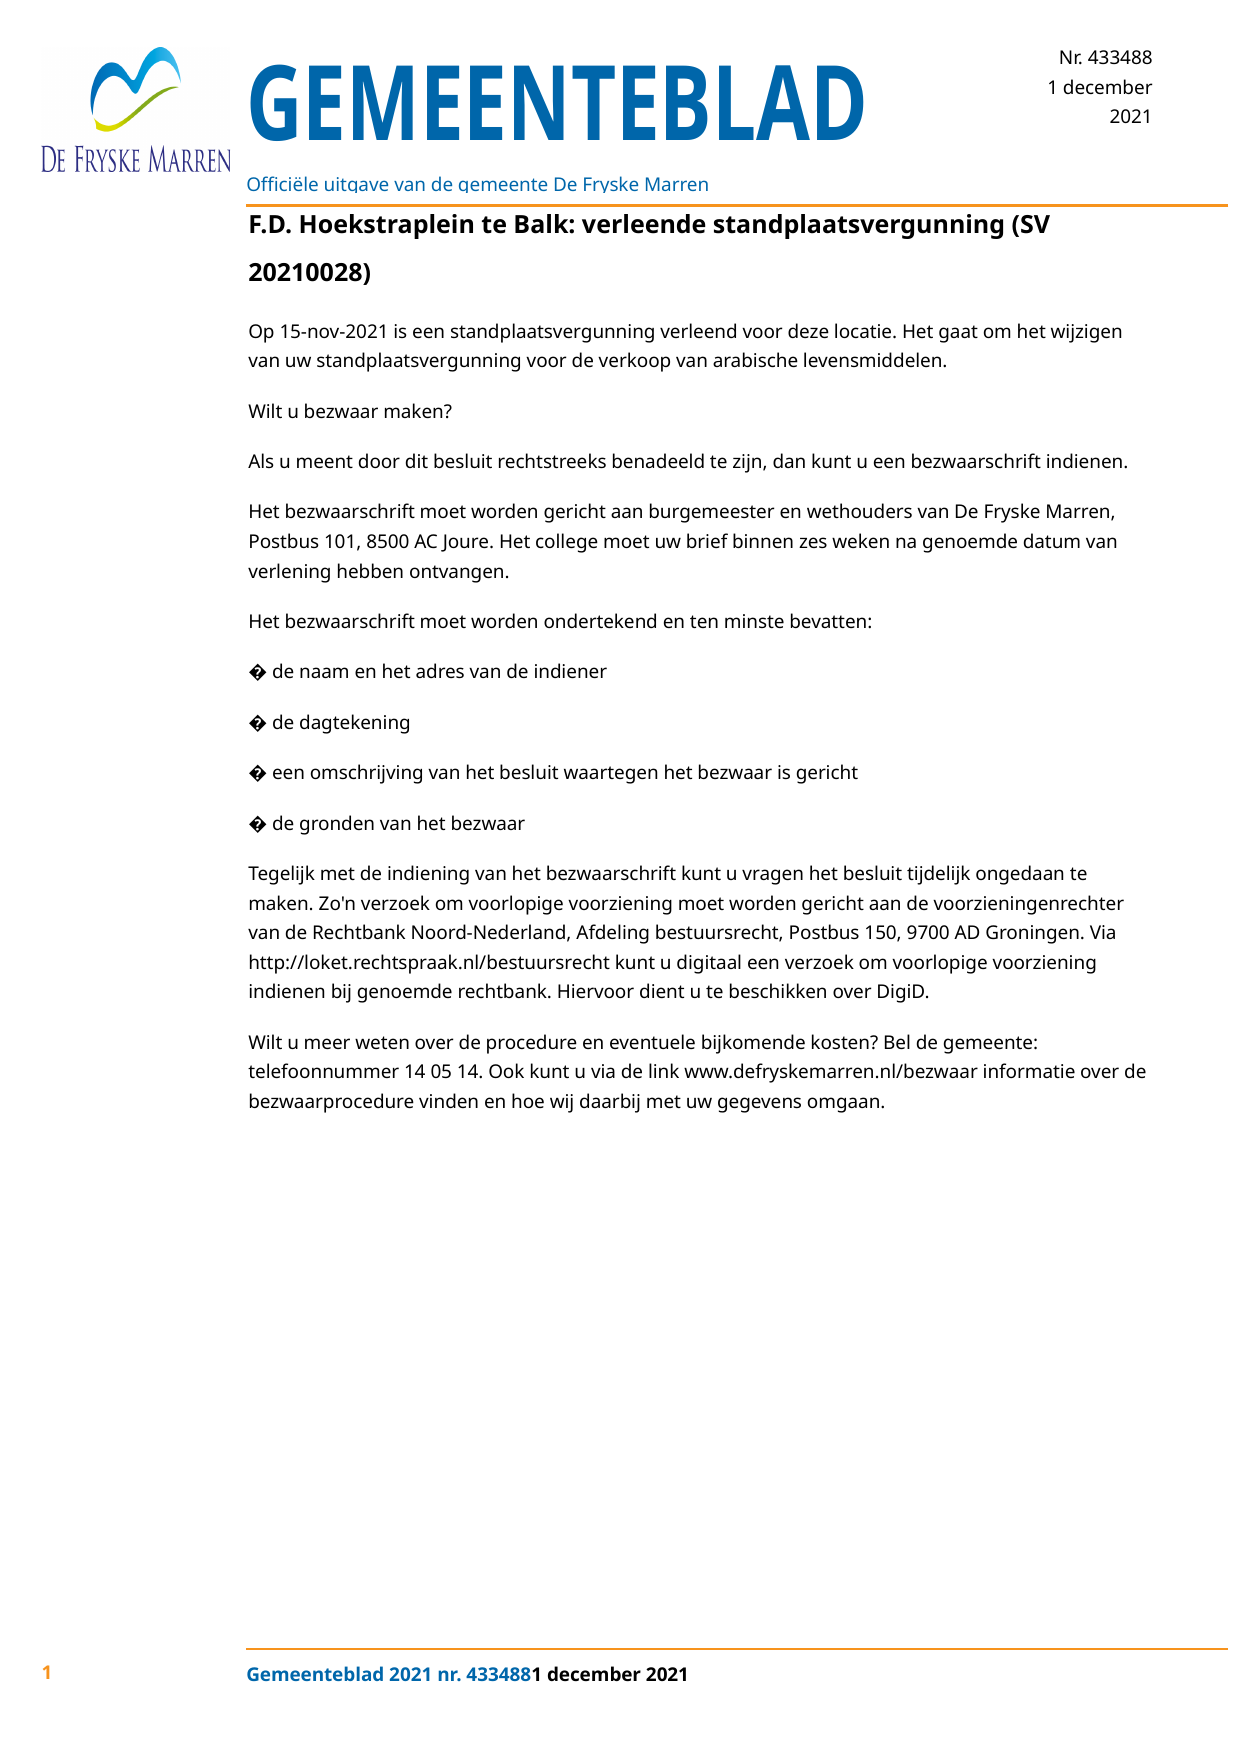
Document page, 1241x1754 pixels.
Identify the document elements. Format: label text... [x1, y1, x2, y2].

text � een omschrijving van het besluit waartegen het bezwaar is gericht [248, 759, 1152, 785]
text Wilt u meer weten over de procedure en eventuele bijkomende kosten? Bel de gemeente: telefoonnummer 14 05 14. Ook kunt u via de link www.defryskemarren.nl/bezwaar informatie over de bezwaarprocedure vinden en hoe wij daarbij met uw gegevens omgaan. [248, 1029, 1152, 1114]
text � de naam en het adres van de indiener [248, 659, 1152, 684]
text Als u meent door dit besluit rechtstreeks benadeeld te zijn, dan kunt u een bezwaarschrift indienen. [248, 448, 1152, 474]
text � de dagtekening [248, 709, 1152, 735]
picture [41, 47, 231, 172]
text Op 15-nov-2021 is een standplaatsvergunning verleend voor deze locatie. Het gaat om het wijzigen van uw standplaatsvergunning voor de verkoop van arabische levensmiddelen. [248, 318, 1152, 373]
text F.D. Hoekstraplein te Balk: verleende standplaatsvergunning (SV 20210028) [248, 207, 1152, 288]
text Het bezwaarschrift moet worden gericht aan burgemeester en wethouders van De Fryske Marren, Postbus 101, 8500 AC Joure. Het college moet uw brief binnen zes weken na genoemde datum van verlening hebben ontvangen. [248, 499, 1152, 584]
text � de gronden van het bezwaar [248, 810, 1152, 836]
text Tegelijk met de indiening van het bezwaarschrift kunt u vragen het besluit tijdelijk ongedaan te maken. Zo'n verzoek om voorlopige voorziening moet worden gericht aan de voorzieningenrechter van de Rechtbank Noord-Nederland, Afdeling bestuursrecht, Postbus 150, 9700 AD Groningen. Via http://loket.rechtspraak.nl/bestuursrecht kunt u digitaal een verzoek om voorlopige voorziening indienen bij genoemde rechtbank. Hiervoor dient u te beschikken over DigiD. [248, 860, 1152, 1004]
text Wilt u bezwaar maken? [248, 398, 1152, 424]
text Het bezwaarschrift moet worden ondertekend en ten minste bevatten: [248, 608, 1152, 634]
